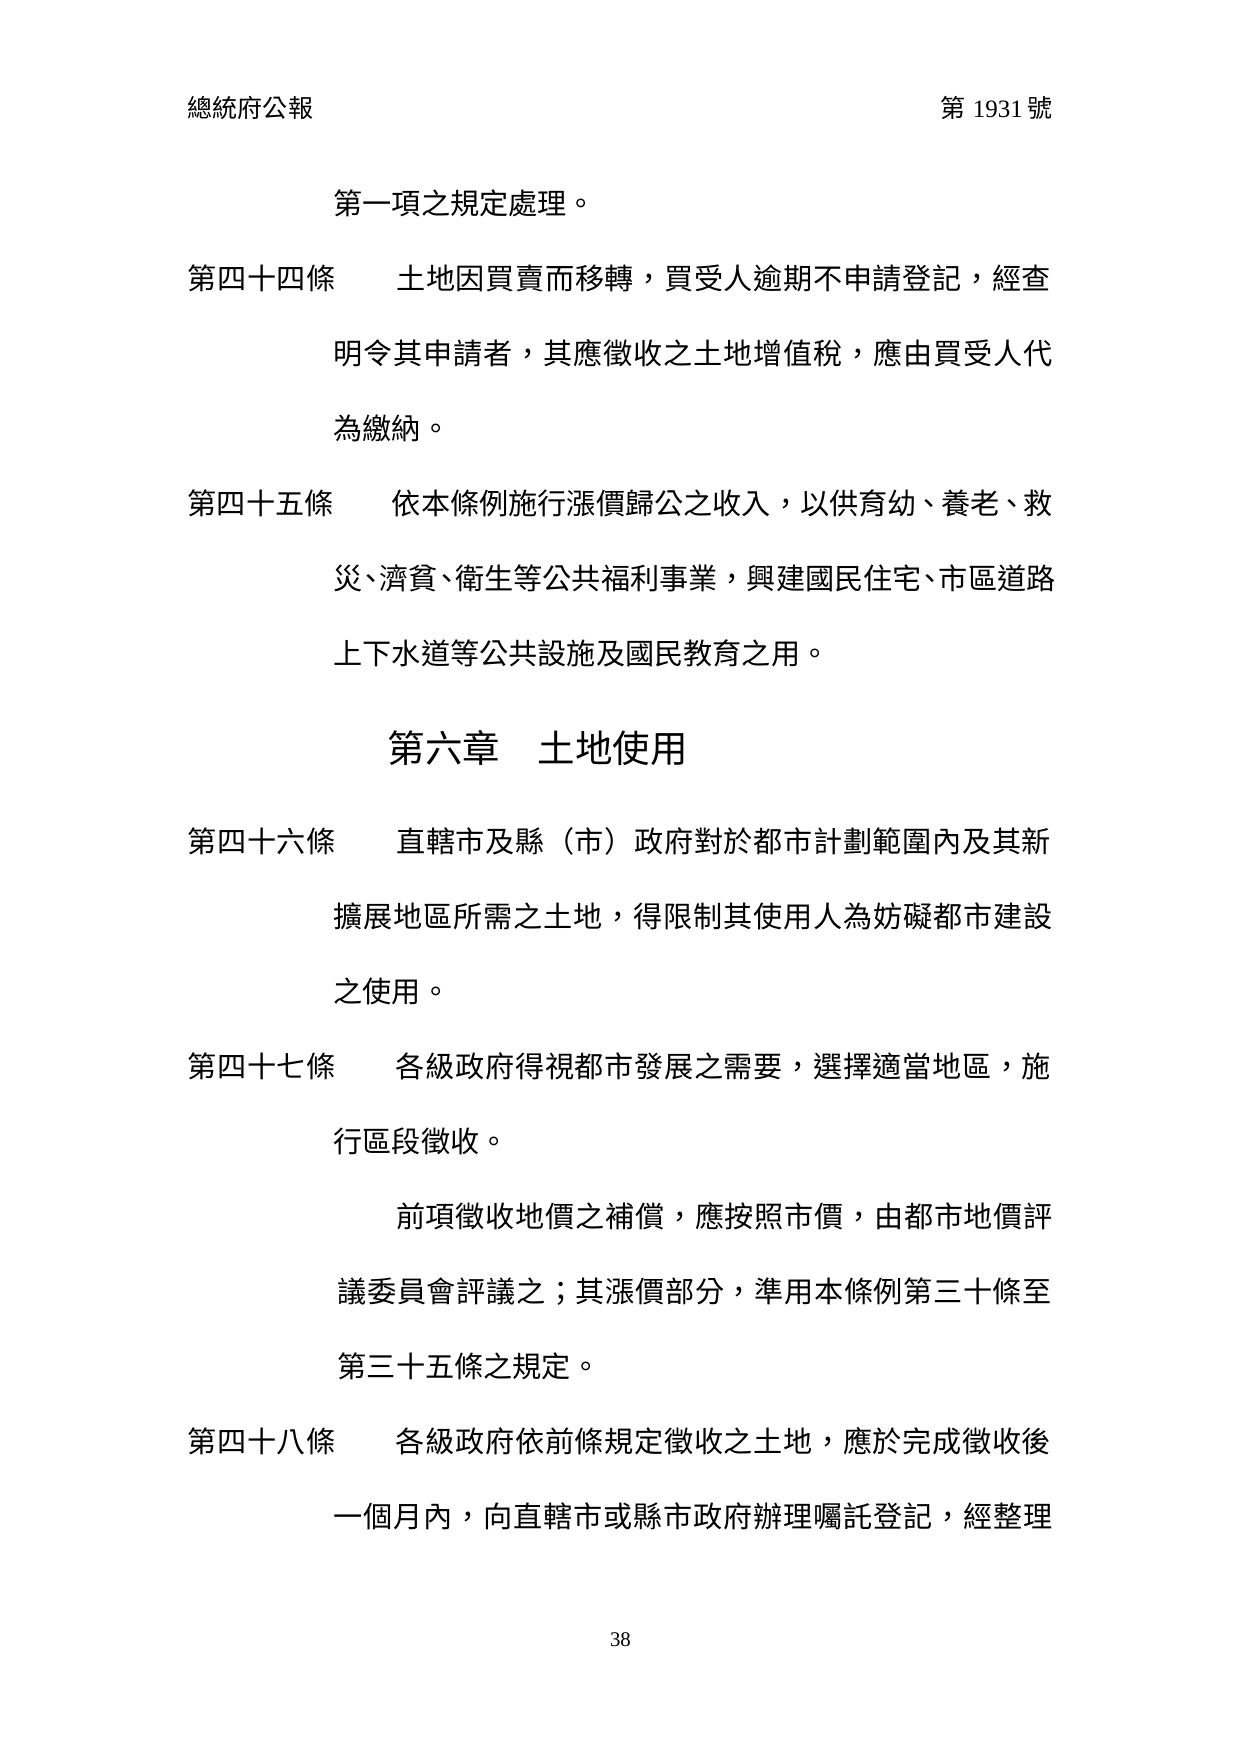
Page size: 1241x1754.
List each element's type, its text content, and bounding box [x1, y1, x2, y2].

text 前項徵收地價之補償，應按照市價，由都市地價評議委員會評議之；其漲價部分，準用本條例第三十條至第三十五條之規定。 [337, 1177, 1053, 1402]
text 第四十五條 依本條例施行漲價歸公之收入，以供育幼、養老、救災、濟貧、衛生等公共福利事業，興建國民住宅、市區道路、上下水道等公共設施及國民教育之用。 [187, 464, 1053, 689]
text 第四十四條 土地因買賣而移轉，買受人逾期不申請登記，經查明令其申請者，其應徵收之土地增值稅，應由買受人代為繳納。 [187, 239, 1053, 464]
text 第六章 土地使用 [387, 708, 1053, 783]
text 第一項之規定處理。 [187, 164, 1053, 239]
text 第四十六條 直轄市及縣（市）政府對於都市計劃範圍內及其新擴展地區所需之土地，得限制其使用人為妨礙都市建設之使用。 [187, 802, 1053, 1027]
text 第四十七條 各級政府得視都市發展之需要，選擇適當地區，施行區段徵收。 [187, 1027, 1053, 1177]
text 第四十八條 各級政府依前條規定徵收之土地，應於完成徵收後一個月內，向直轄市或縣市政府辦理囑託登記，經整理 [187, 1402, 1053, 1552]
